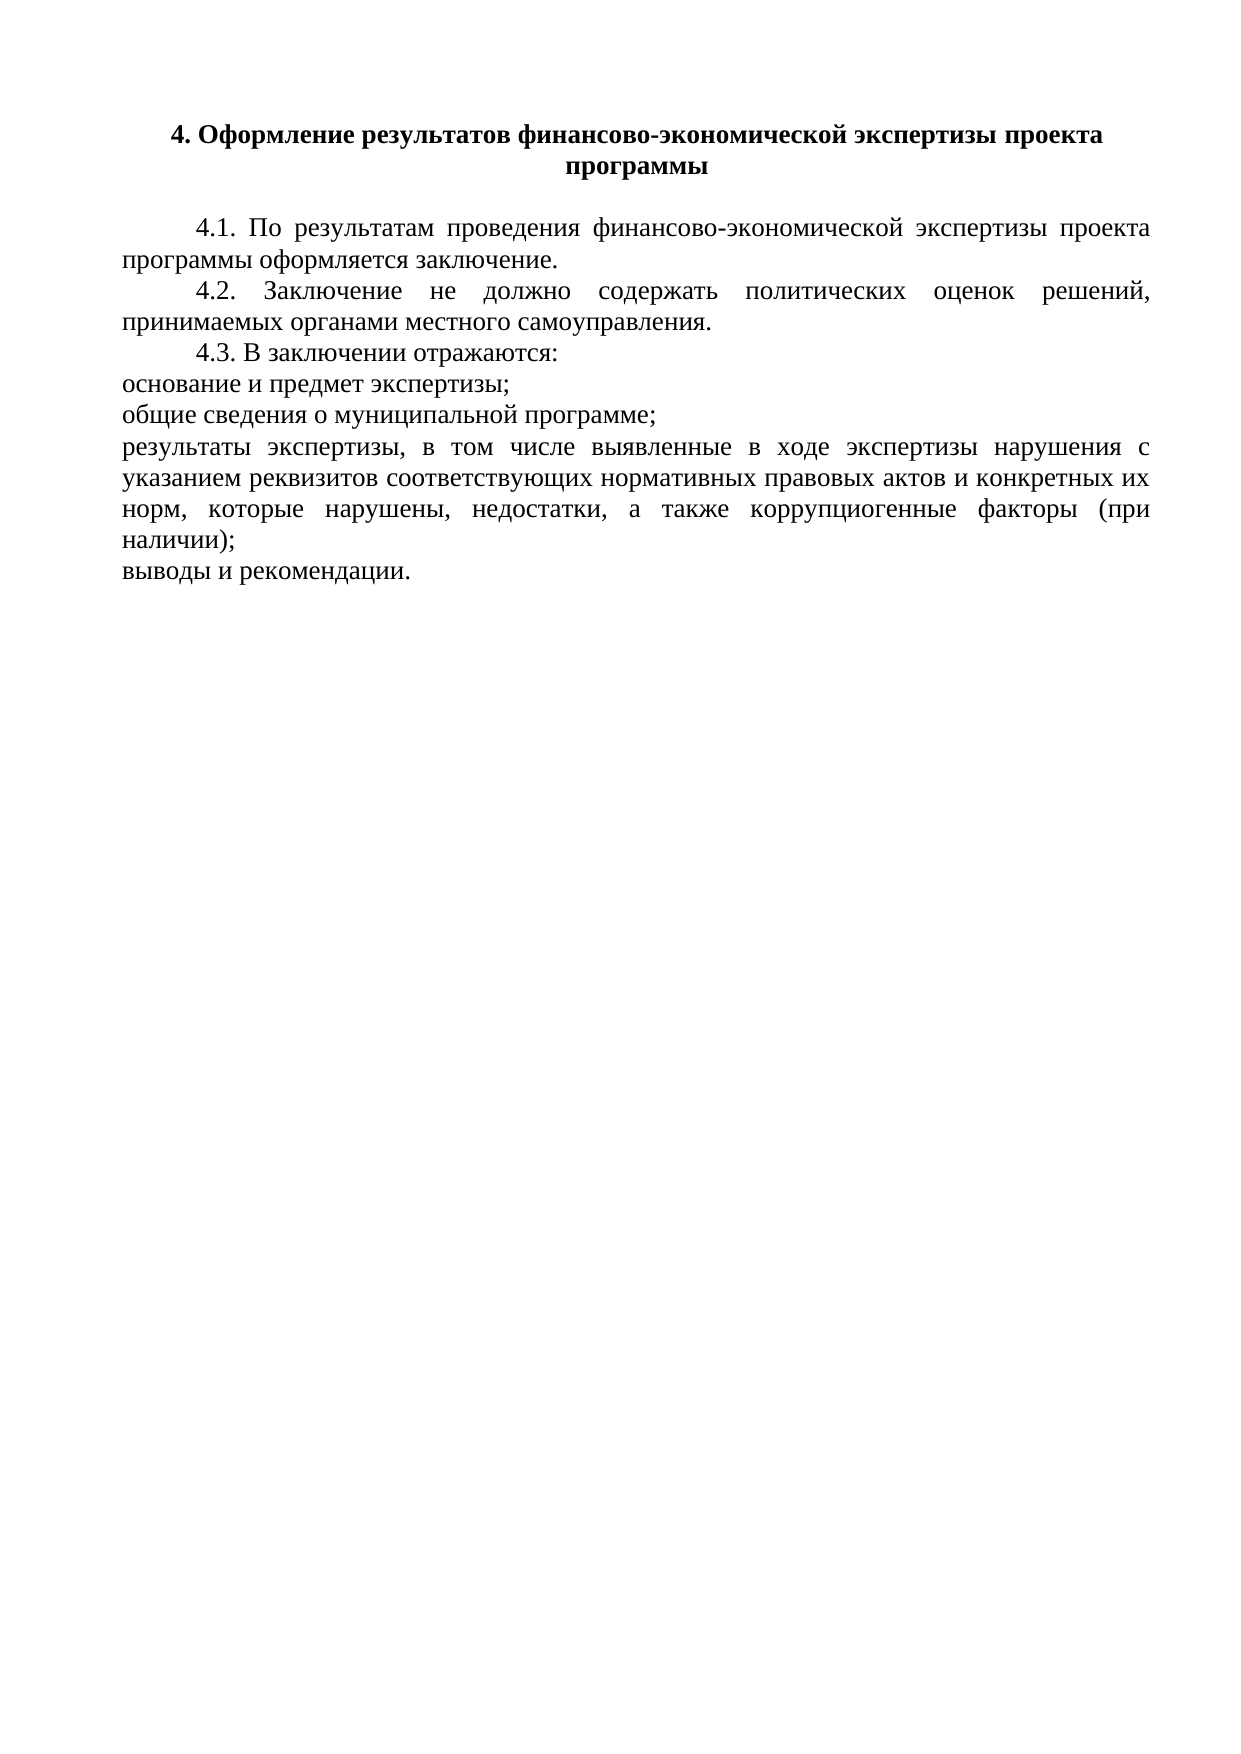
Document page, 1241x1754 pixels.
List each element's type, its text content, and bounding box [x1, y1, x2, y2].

text выводы и рекомендации. [122, 554, 1152, 585]
text 4.1. По результатам проведения финансово-экономической экспертизы проекта программы оформляется заключение. [122, 212, 1152, 274]
text 4.2. Заключение не должно содержать политических оценок решений, принимаемых органами местного самоуправления. [122, 274, 1152, 336]
text 4.3. В заключении отражаются: [122, 336, 1152, 367]
text общие сведения о муниципальной программе; [122, 398, 1152, 429]
text 4. Оформление результатов финансово-экономической экспертизы проекта программы [122, 118, 1152, 180]
text основание и предмет экспертизы; [122, 367, 1152, 398]
text результаты экспертизы, в том числе выявленные в ходе экспертизы нарушения с указанием реквизитов соответствующих нормативных правовых актов и конкретных их норм, которые нарушены, недостатки, а также коррупциогенные факторы (при наличии); [122, 429, 1152, 554]
